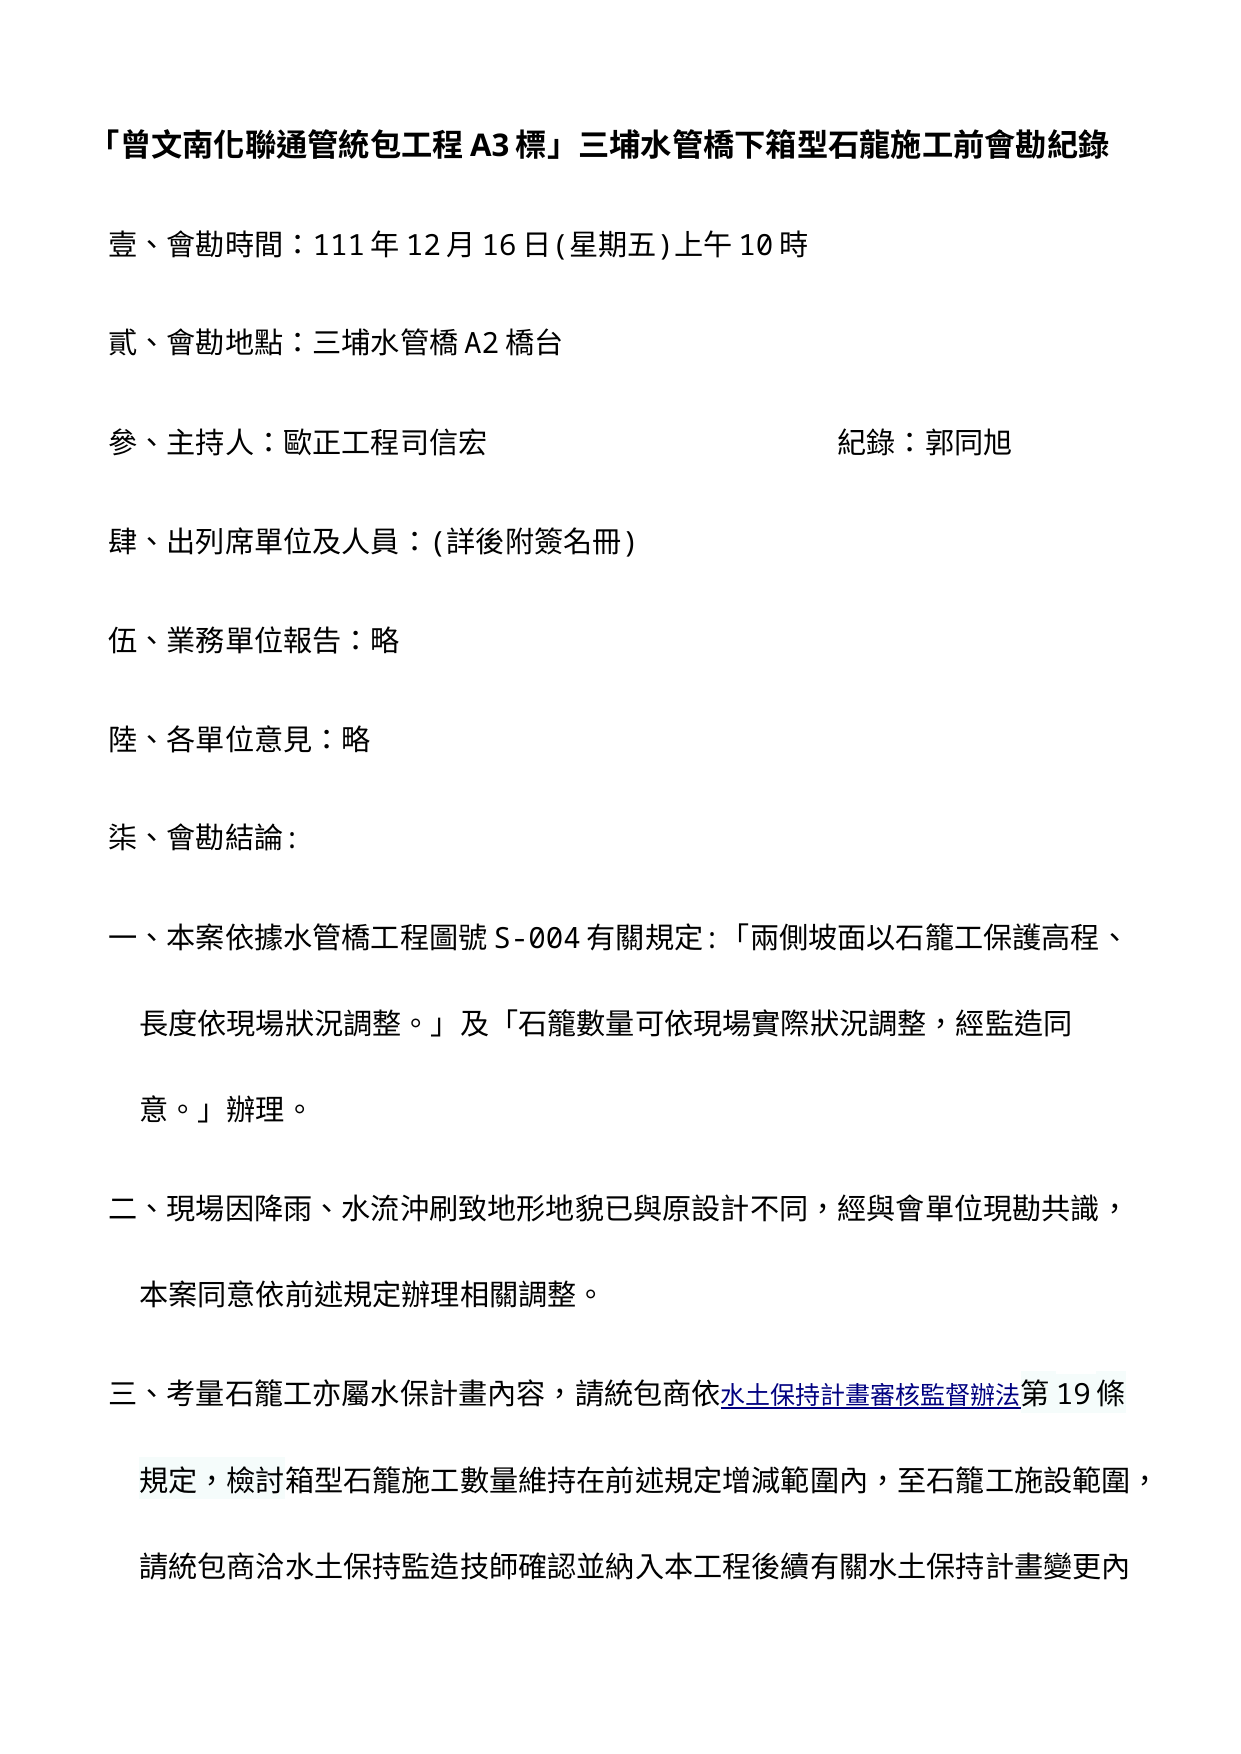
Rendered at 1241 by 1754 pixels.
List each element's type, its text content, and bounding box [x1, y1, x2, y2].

list 現場因降雨、水流沖刷致地形地貌已與原設計不同，經與會單位現勘共識，本案同意依前述規定辦理相關調整。 [108, 1169, 1152, 1331]
list 會勘時間：111年12月16日(星期五)上午10時 [108, 205, 1152, 280]
list 各單位意見：略 [108, 700, 1152, 775]
list 考量石籠工亦屬水保計畫內容，請統包商依水土保持計畫審核監督辦法第19條規定，檢討箱型石籠施工數量維持在前述規定增減範圍內，至石籠工施設範圍，請統包商洽水土保持監造技師確認並納入本工程後續有關水土保持計畫變更內容，俾報請水土保持局辦理後續事宜。 [108, 1354, 1152, 1602]
list 會勘結論: [108, 799, 1152, 874]
list 會勘地點：三埔水管橋A2橋台 [108, 304, 1152, 379]
list 主持人：歐正工程司信宏 紀錄：郭同旭 [108, 403, 1152, 478]
text 「曾文南化聯通管統包工程A3標」三埔水管橋下箱型石龍施工前會勘紀錄 [89, 105, 1152, 180]
list 出列席單位及人員：(詳後附簽名冊) [108, 502, 1152, 577]
list 本案依據水管橋工程圖號S-004有關規定:「兩側坡面以石籠工保護高程、長度依現場狀況調整。」及「石籠數量可依現場實際狀況調整，經監造同意。」辦理。 [108, 898, 1152, 1145]
list 業務單位報告：略 [108, 601, 1152, 676]
